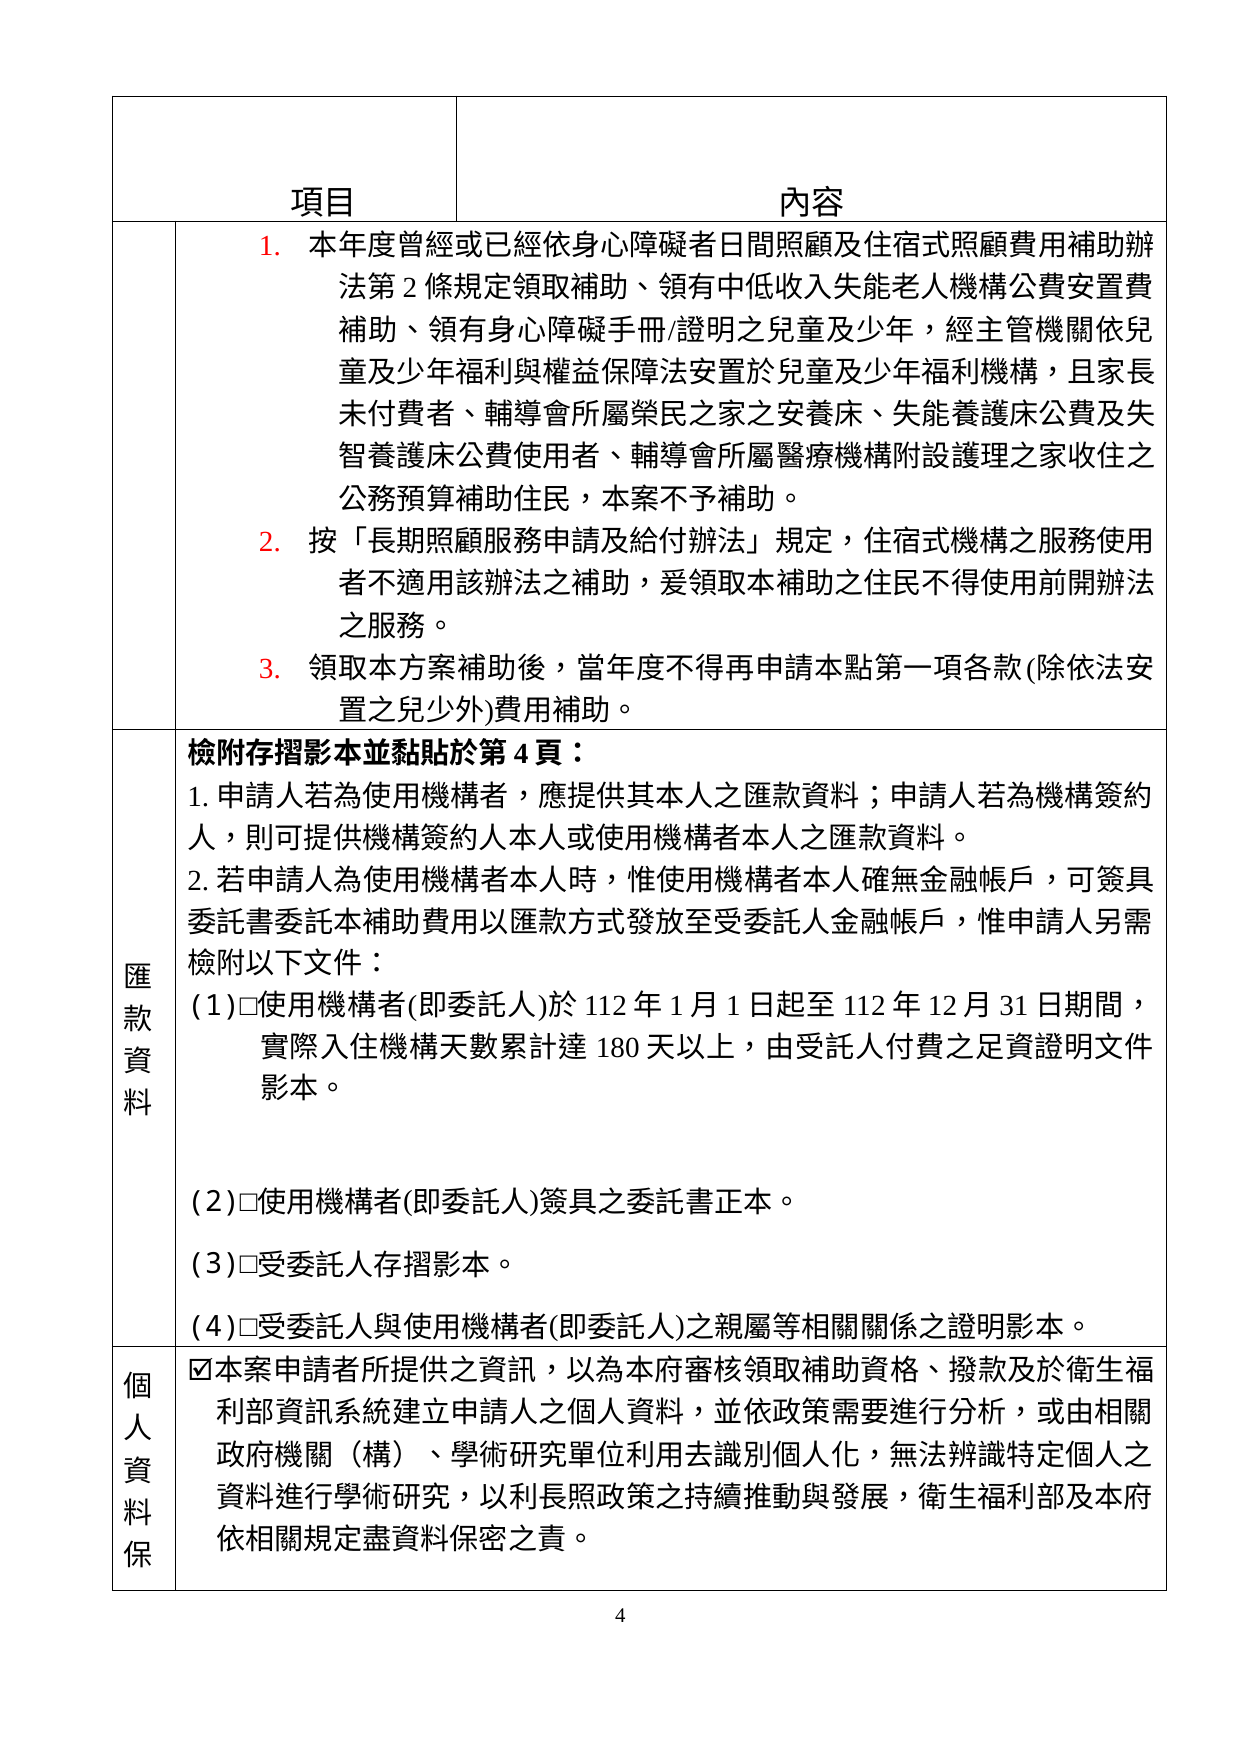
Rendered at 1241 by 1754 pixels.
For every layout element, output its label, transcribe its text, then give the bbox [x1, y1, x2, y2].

table_cell 個人資料保 [113, 1347, 175, 1590]
table_cell 本年度曾經或已經依身心障礙者日間照顧及住宿式照顧費用補助辦法第2 條規定領取補助、領有中低收入失能老人機構公費安置費補助、領有身心障礙手冊/證明之兒童及少年，經主管機關依兒童及少年福利與權益保障法安置於兒童及少年福利機構，且家長未付費者、輔導會所屬榮民之家之安養床、失能養護床公費及失智養護床公費使用者、輔導會所屬醫療機構附設護理之家收住之公務預算補助住民，本案不予補助。 按「長期照顧服務申請及給付辦法」規定，住宿式機構之服務使用者不適用該辦法之補助，爰領取本補助之住民不得使用前開辦法之服務。 領取本方案補助後，當年度不得再申請本點第一項各款(除依法安置之兒少外)費用補助。 [176, 222, 1166, 729]
table_header 項目 [113, 97, 456, 221]
table_cell 匯款資料 [113, 730, 175, 1346]
table_cell [113, 222, 175, 729]
table_cell 檢附存摺影本並黏貼於第4頁： 1. 申請人若為使用機構者，應提供其本人之匯款資料；申請人若為機構簽約人，則可提供機構簽約人本人或使用機構者本人之匯款資料。 2. 若申請人為使用機構者本人時，惟使用機構者本人確無金融帳戶，可簽具委託書委託本補助費用以匯款方式發放至受委託人金融帳戶，惟申請人另需檢附以下文件： (1)□使用機構者(即委託人)於112年1月1日起至112年12月31日期間，實際入住機構天數累計達180天以上，由受託人付費之足資證明文件影本。 (2)□使用機構者(即委託人)簽具之委託書正本。 (3)□受委託人存摺影本。 (4)□受委託人與使用機構者(即委託人)之親屬等相關關係之證明影本。 [176, 730, 1166, 1346]
table_header 內容 [457, 97, 1166, 221]
table_cell 本案申請者所提供之資訊，以為本府審核領取補助資格、撥款及於衛生福利部資訊系統建立申請人之個人資料，並依政策需要進行分析，或由相關政府機關（構）、學術研究單位利用去識別個人化，無法辨識特定個人之資料進行學術研究，以利長照政策之持續推動與發展，衛生福利部及本府依相關規定盡資料保密之責。 [176, 1347, 1166, 1590]
